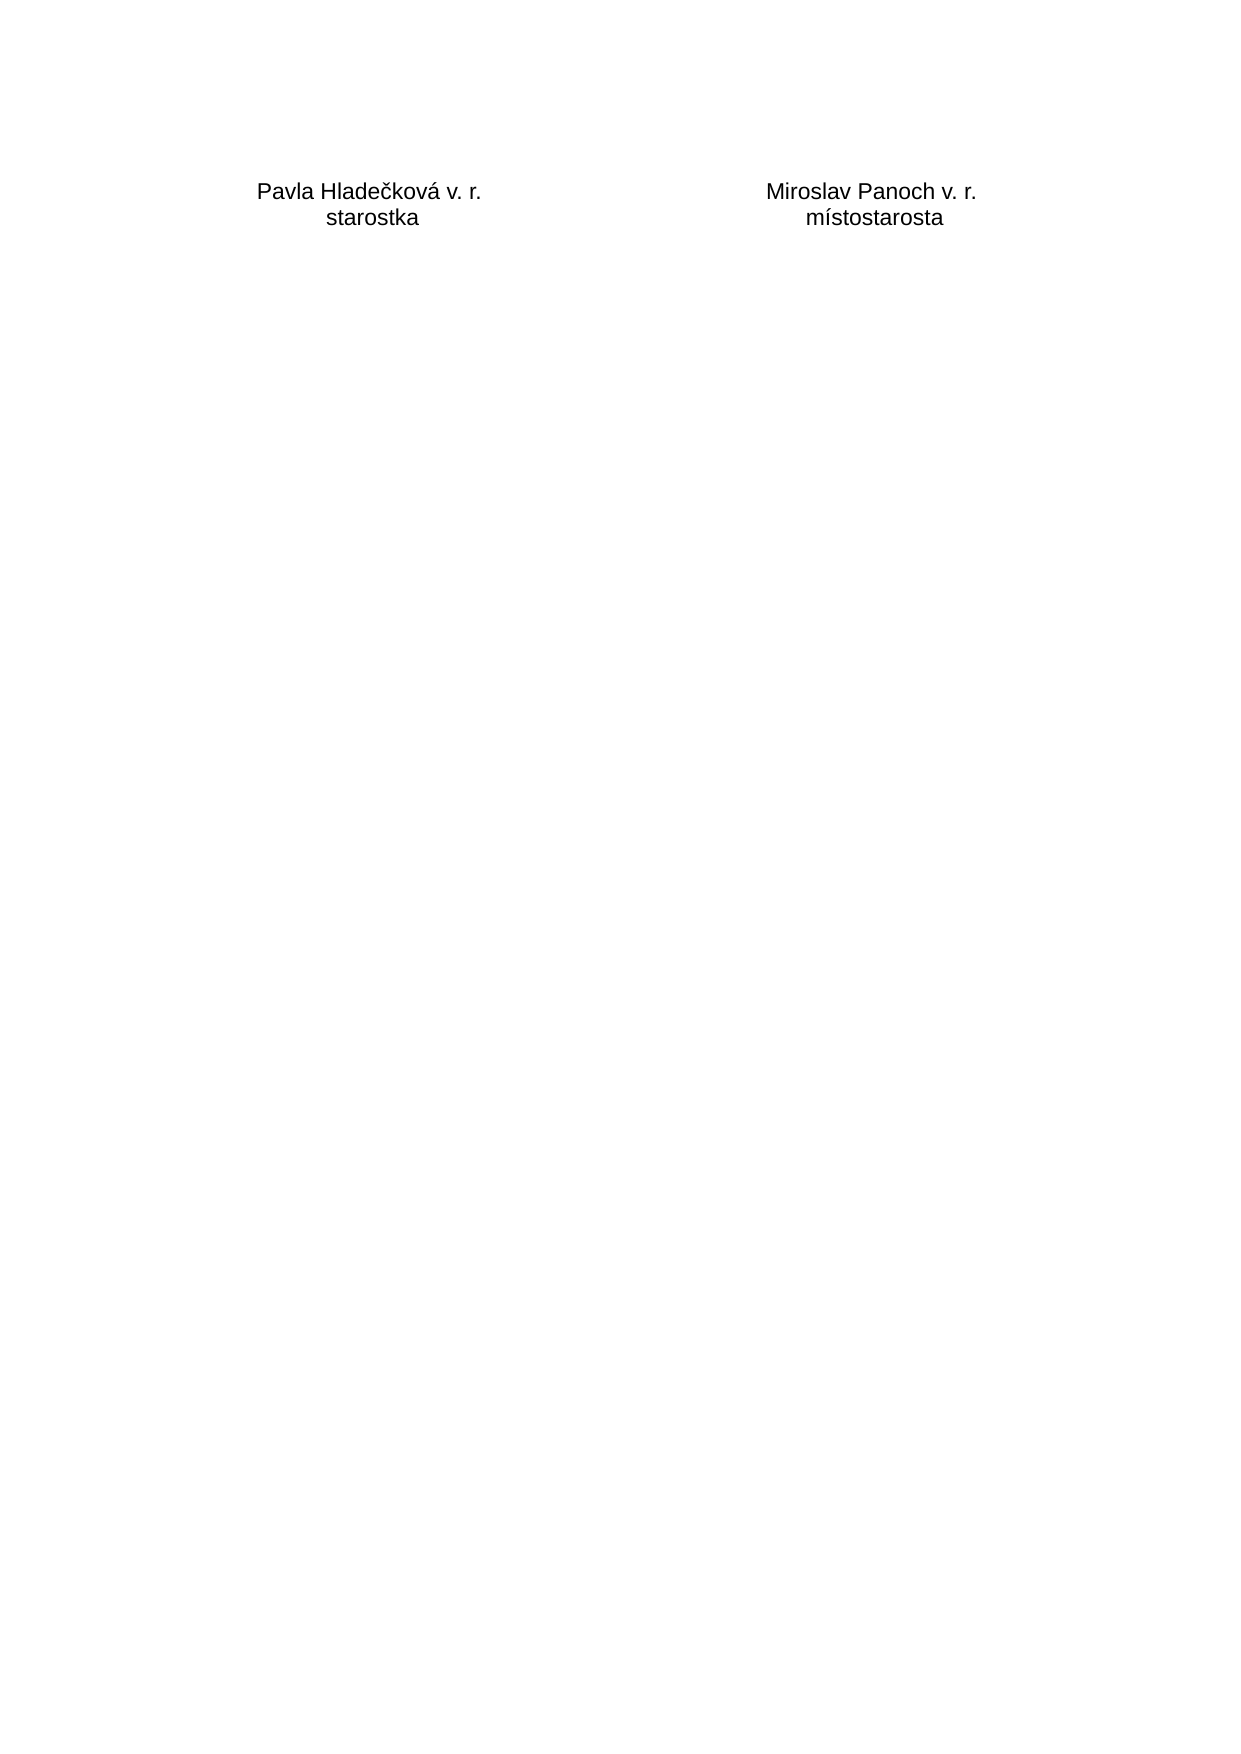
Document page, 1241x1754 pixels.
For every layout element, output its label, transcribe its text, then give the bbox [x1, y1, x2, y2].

table_header Pavla Hladečková v. r. starostka [118, 118, 620, 236]
table_cell [620, 236, 1122, 354]
table_cell [118, 236, 620, 354]
table_header Miroslav Panoch v. r. místostarosta [620, 118, 1122, 236]
